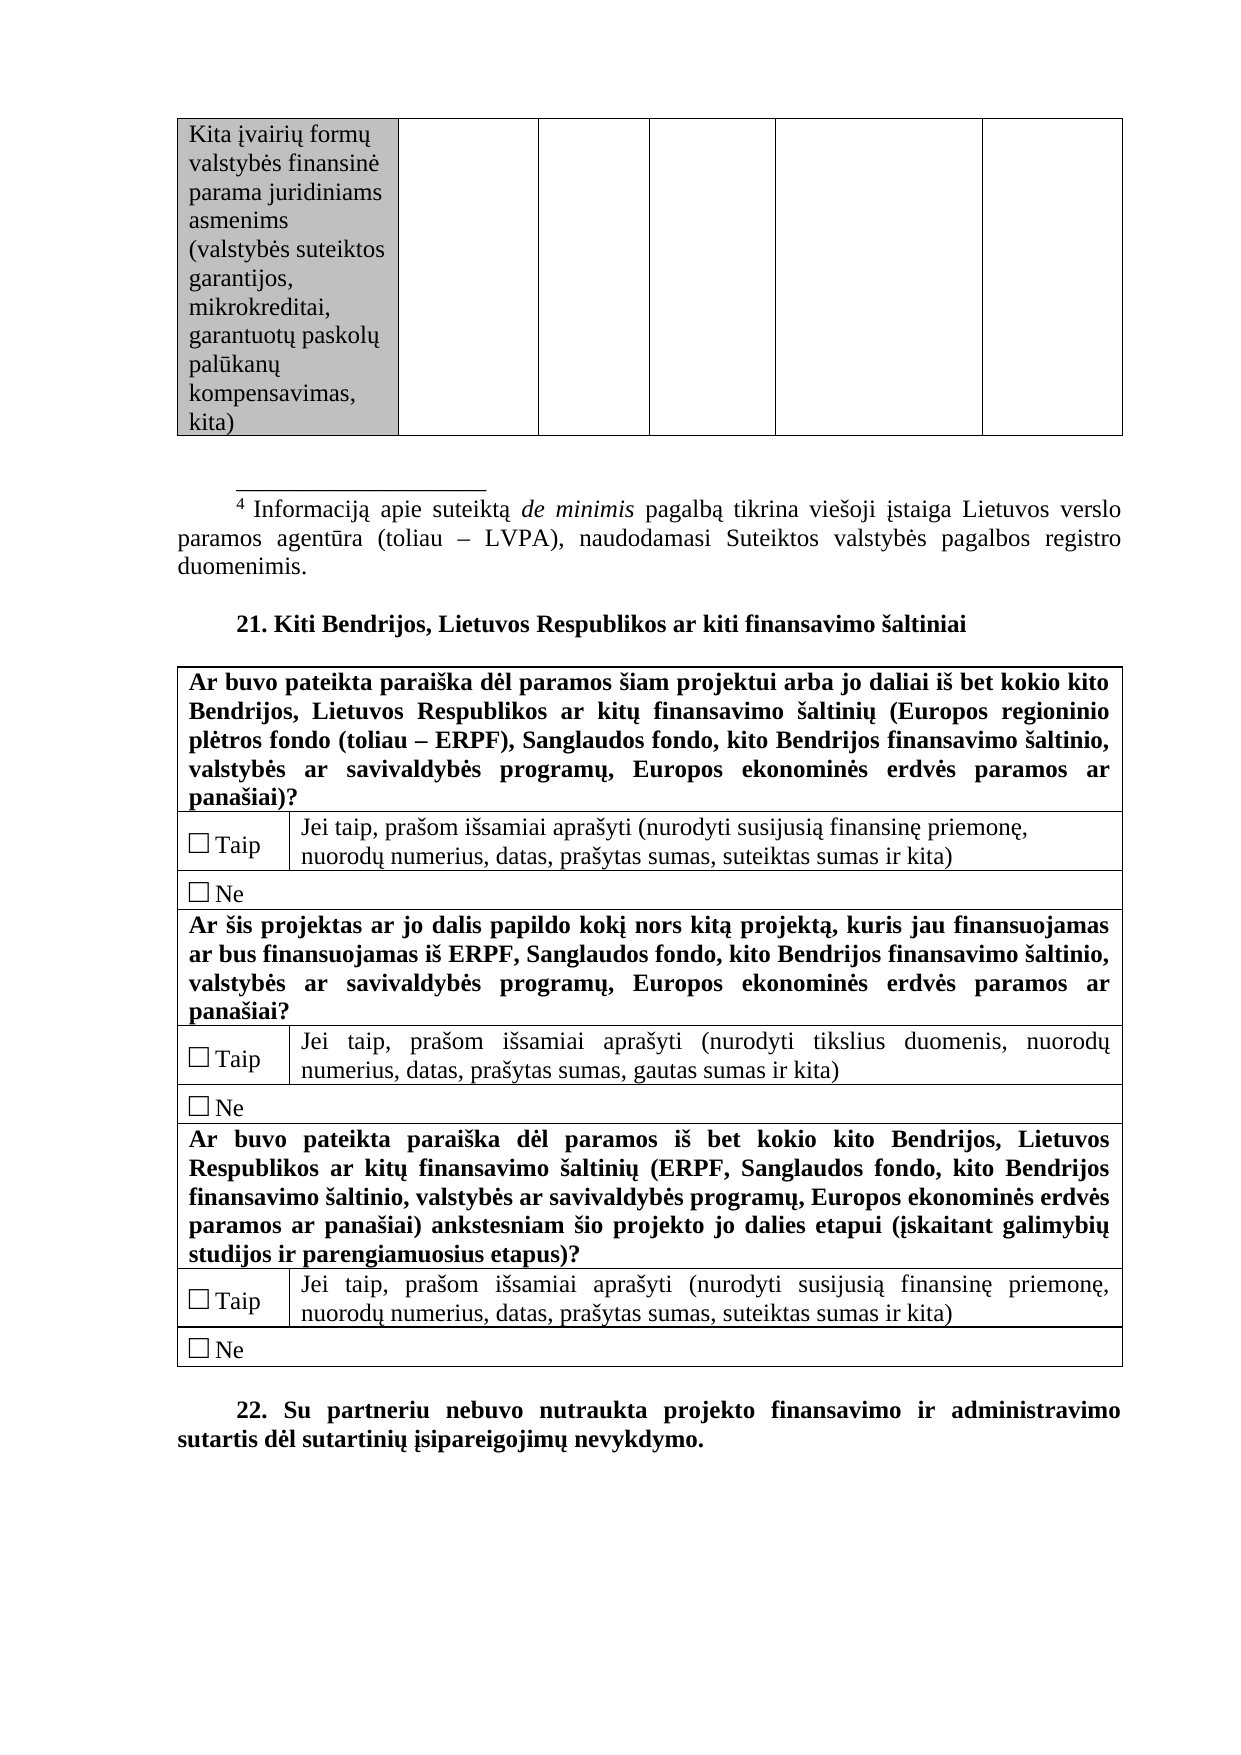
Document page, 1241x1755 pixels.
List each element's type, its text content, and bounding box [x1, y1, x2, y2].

table_cell Jei taip, prašom išsamiai aprašyti (nurodyti susijusią finansinę priemonę, nuorodų numerius, datas, prašytas sumas, suteiktas sumas ir kita) [290, 812, 1122, 870]
table_cell □ Ne [178, 1085, 1122, 1123]
table_cell [776, 119, 982, 435]
table_cell Jei taip, prašom išsamiai aprašyti (nurodyti susijusią finansinę priemonę, nuorodų numerius, datas, prašytas sumas, suteiktas sumas ir kita) [290, 1269, 1122, 1326]
table_cell □ Taip [178, 1269, 289, 1326]
table_cell □ Taip [178, 812, 289, 870]
table_cell Kita įvairių formų valstybės finansinė parama juridiniams asmenims (valstybės suteiktos garantijos, mikrokreditai, garantuotų paskolų palūkanų kompensavimas, kita) [178, 119, 398, 435]
table_cell [650, 119, 775, 435]
table_cell [539, 119, 649, 435]
table_cell Ar buvo pateikta paraiška dėl paramos iš bet kokio kito Bendrijos, Lietuvos Respublikos ar kitų finansavimo šaltinių (ERPF, Sanglaudos fondo, kito Bendrijos finansavimo šaltinio, valstybės ar savivaldybės programų, Europos ekonominės erdvės paramos ar panašiai) ankstesniam šio projekto jo dalies etapui (įskaitant galimybių studijos ir parengiamuosius etapus)? [178, 1124, 1122, 1268]
table_header Ar buvo pateikta paraiška dėl paramos šiam projektui arba jo daliai iš bet kokio kito Bendrijos, Lietuvos Respublikos ar kitų finansavimo šaltinių (Europos regioninio plėtros fondo (toliau – ERPF), Sanglaudos fondo, kito Bendrijos finansavimo šaltinio, valstybės ar savivaldybės programų, Europos ekonominės erdvės paramos ar panašiai)? [178, 668, 1122, 811]
text 22. Su partneriu nebuvo nutraukta projekto finansavimo ir administravimo sutartis dėl sutartinių įsipareigojimų nevykdymo. [177, 1396, 1122, 1453]
text 4 Informaciją apie suteiktą de minimis pagalbą tikrina viešoji įstaiga Lietuvos verslo paramos agentūra (toliau – LVPA), naudodamasi Suteiktos valstybės pagalbos registro duomenimis. [177, 494, 1122, 580]
table_cell □ Taip [178, 1026, 289, 1084]
table_cell □ Ne [178, 871, 1122, 909]
table_cell [983, 119, 1122, 435]
table_cell Ar šis projektas ar jo dalis papildo kokį nors kitą projektą, kuris jau finansuojamas ar bus finansuojamas iš ERPF, Sanglaudos fondo, kito Bendrijos finansavimo šaltinio, valstybės ar savivaldybės programų, Europos ekonominės erdvės paramos ar panašiai? [178, 910, 1122, 1025]
table_cell [399, 119, 538, 435]
text 21. Kiti Bendrijos, Lietuvos Respublikos ar kiti finansavimo šaltiniai [177, 609, 1122, 638]
table_cell □ Ne [178, 1328, 1122, 1366]
text ____________________ [177, 465, 1122, 494]
table_cell Jei taip, prašom išsamiai aprašyti (nurodyti tikslius duomenis, nuorodų numerius, datas, prašytas sumas, gautas sumas ir kita) [290, 1026, 1122, 1084]
